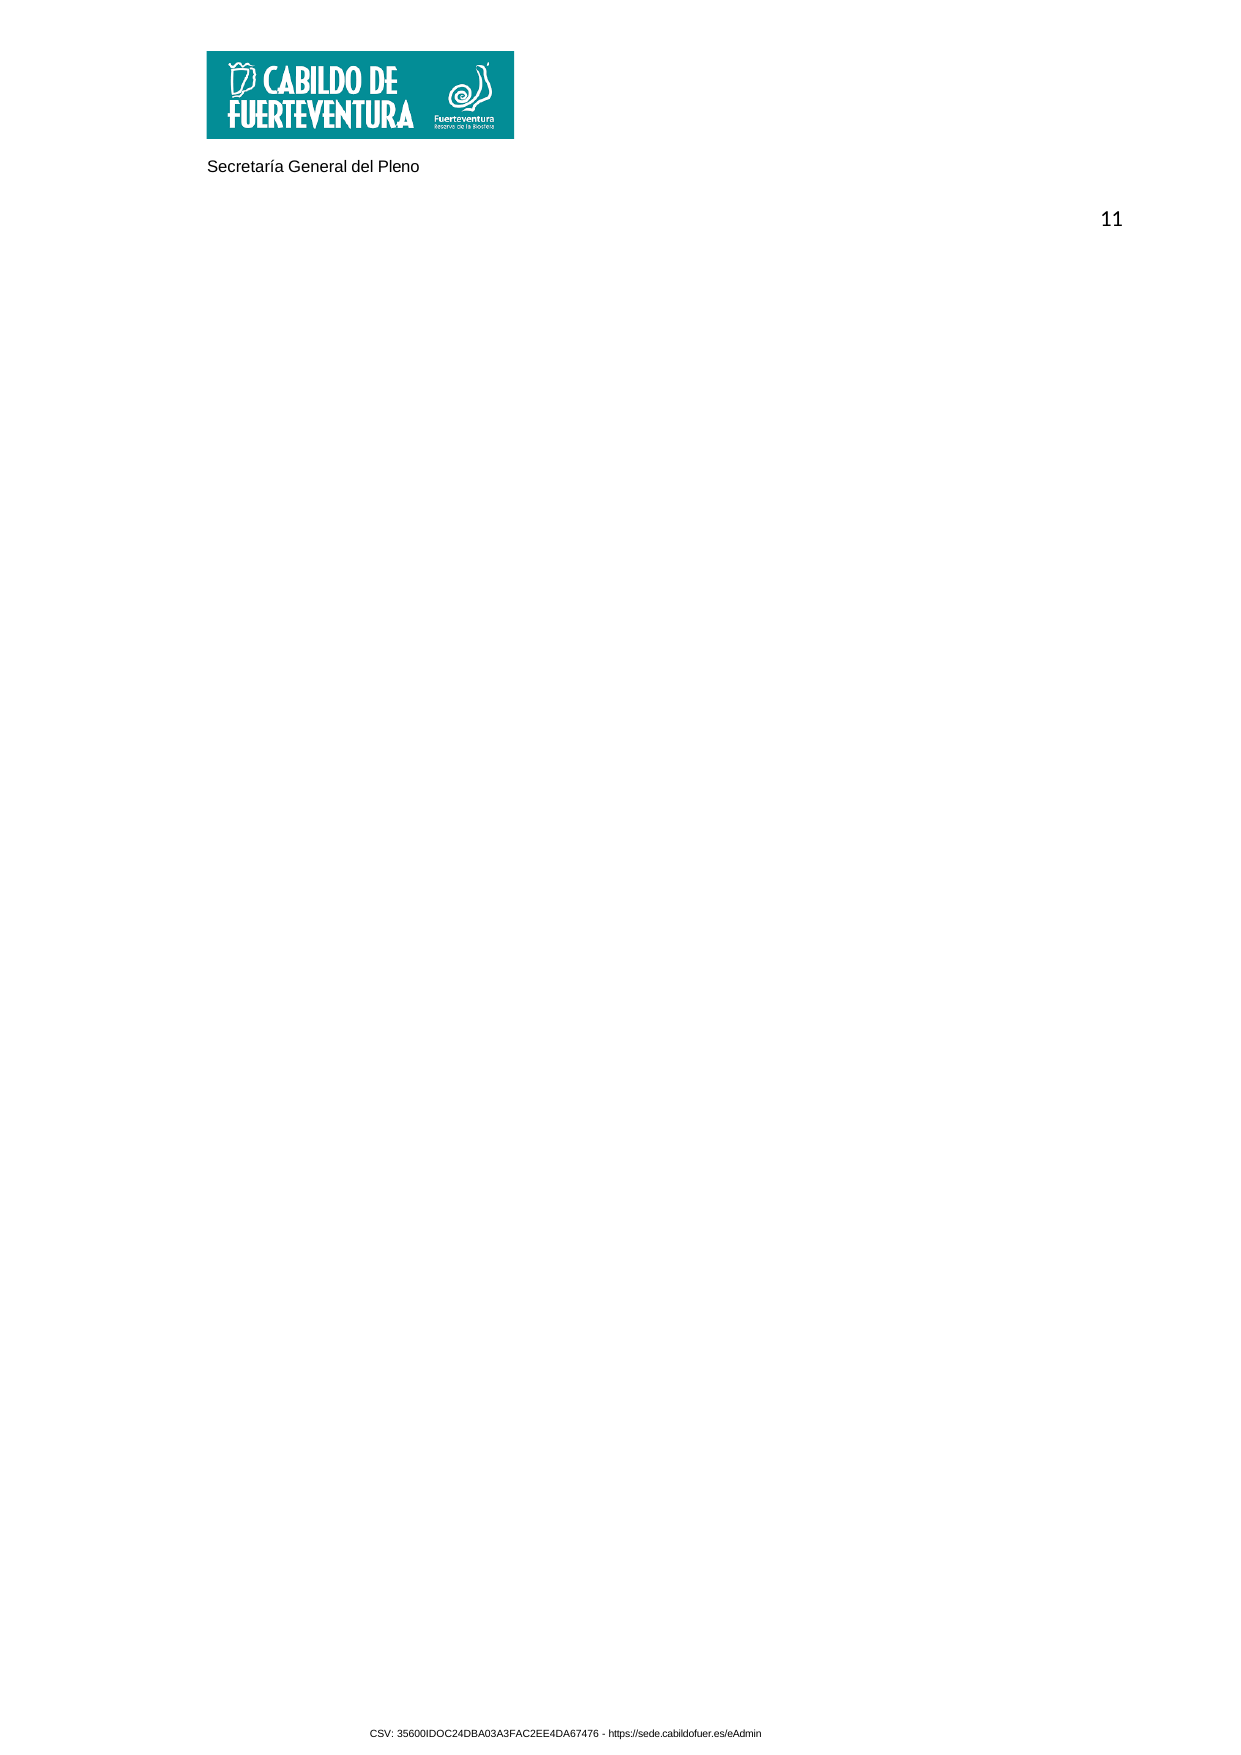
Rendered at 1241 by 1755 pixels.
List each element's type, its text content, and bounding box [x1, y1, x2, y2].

subtitle 11 [67, 204, 1123, 232]
